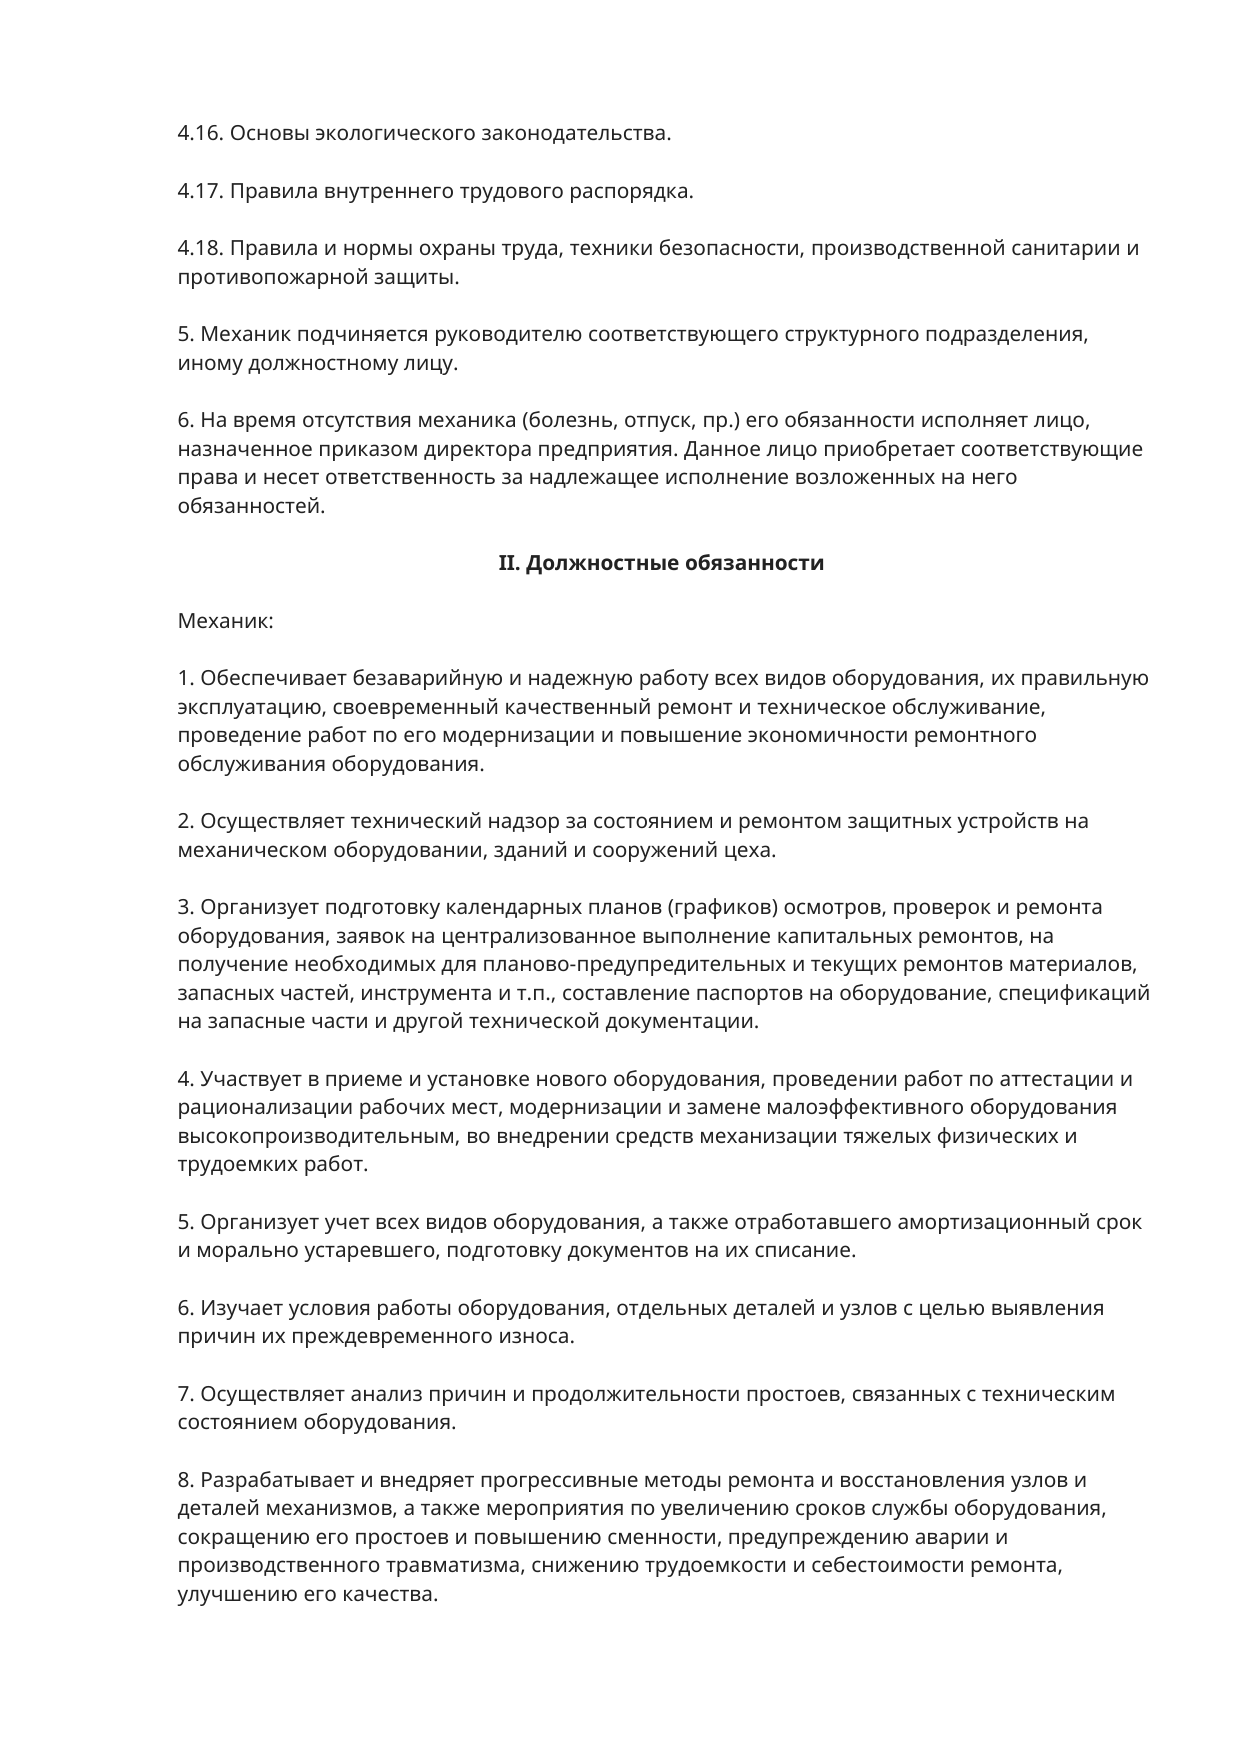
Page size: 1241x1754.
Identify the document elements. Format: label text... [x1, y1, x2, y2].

text II. Должностные обязанности [177, 548, 1152, 577]
text 5. Организует учет всех видов оборудования, а также отработавшего амортизационный срок и морально устаревшего, подготовку документов на их списание. [177, 1207, 1152, 1264]
text 2. Осуществляет технический надзор за состоянием и ремонтом защитных устройств на механическом оборудовании, зданий и сооружений цеха. [177, 806, 1152, 863]
text Механик: [177, 606, 1152, 634]
text 1. Обеспечивает безаварийную и надежную работу всех видов оборудования, их правильную эксплуатацию, своевременный качественный ремонт и техническое обслуживание, проведение работ по его модернизации и повышение экономичности ремонтного обслуживания оборудования. [177, 663, 1152, 777]
text 4.18. Правила и нормы охраны труда, техники безопасности, производственной санитарии и противопожарной защиты. [177, 233, 1152, 290]
text 3. Организует подготовку календарных планов (графиков) осмотров, проверок и ремонта оборудования, заявок на централизованное выполнение капитальных ремонтов, на получение необходимых для планово-предупредительных и текущих ремонтов материалов, запасных частей, инструмента и т.п., составление паспортов на оборудование, спецификаций на запасные части и другой технической документации. [177, 892, 1152, 1035]
text 7. Осуществляет анализ причин и продолжительности простоев, связанных с техническим состоянием оборудования. [177, 1379, 1152, 1436]
text 4.17. Правила внутреннего трудового распорядка. [177, 176, 1152, 204]
text 6. Изучает условия работы оборудования, отдельных деталей и узлов с целью выявления причин их преждевременного износа. [177, 1293, 1152, 1350]
text 8. Разрабатывает и внедряет прогрессивные методы ремонта и восстановления узлов и деталей механизмов, а также мероприятия по увеличению сроков службы оборудования, сокращению его простоев и повышению сменности, предупреждению аварии и производственного травматизма, снижению трудоемкости и себестоимости ремонта, улучшению его качества. [177, 1465, 1152, 1607]
text 6. На время отсутствия механика (болезнь, отпуск, пр.) его обязанности исполняет лицо, назначенное приказом директора предприятия. Данное лицо приобретает соответствующие права и несет ответственность за надлежащее исполнение возложенных на него обязанностей. [177, 405, 1152, 519]
text 4.16. Основы экологического законодательства. [177, 118, 1152, 147]
text 5. Механик подчиняется руководителю соответствующего структурного подразделения, иному должностному лицу. [177, 319, 1152, 376]
text 4. Участвует в приеме и установке нового оборудования, проведении работ по аттестации и рационализации рабочих мест, модернизации и замене малоэффективного оборудования высокопроизводительным, во внедрении средств механизации тяжелых физических и трудоемких работ. [177, 1064, 1152, 1178]
